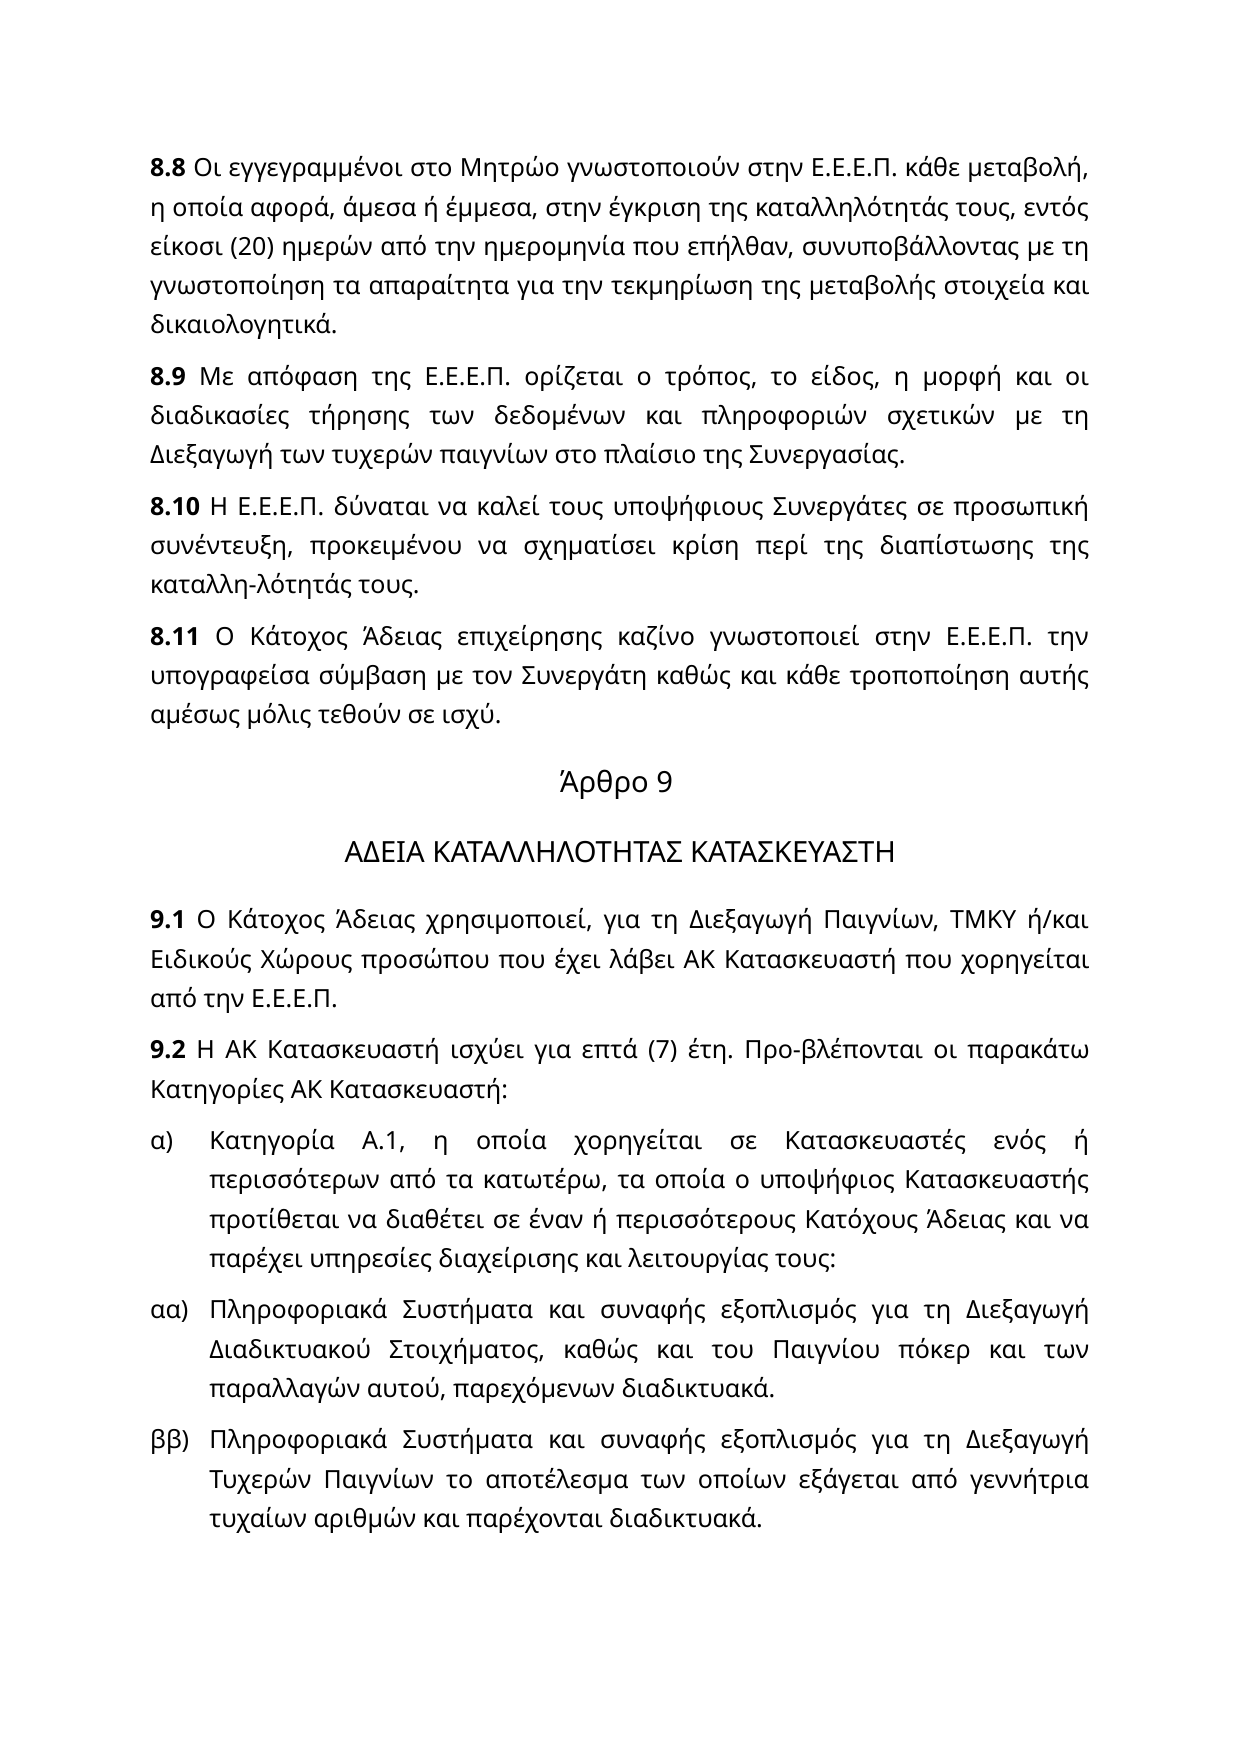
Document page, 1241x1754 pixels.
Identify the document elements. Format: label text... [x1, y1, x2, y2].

list αα) Πληροφοριακά Συστήματα και συναφής εξοπλισμός για τη Διεξαγωγή Διαδικτυακού Στοιχήματος, καθώς και του Παιγνίου πόκερ και των παραλλαγών αυτού, παρεχόμενων διαδικτυακά. [150, 1292, 1090, 1404]
text 8.11 Ο Κάτοχος Άδειας επιχείρησης καζίνο γνωστοποιεί στην Ε.Ε.Ε.Π. την υπογραφείσα σύμβαση με τον Συνεργάτη καθώς και κάθε τροποποίηση αυτής αμέσως μόλις τεθούν σε ισχύ. [150, 618, 1090, 731]
list α) Κατηγορία Α.1, η οποία χορηγείται σε Κατασκευαστές ενός ή περισσότερων από τα κατωτέρω, τα οποία ο υποψήφιος Κατασκευαστής προτίθεται να διαθέτει σε έναν ή περισσότερους Κατόχους Άδειας και να παρέχει υπηρεσίες διαχείρισης και λειτουργίας τους: [150, 1123, 1090, 1274]
subtitle ΑΔΕΙΑ ΚΑΤΑΛΛΗΛΟΤΗΤΑΣ ΚΑΤΑΣΚΕΥΑΣΤΗ [150, 831, 1090, 871]
list ββ) Πληροφοριακά Συστήματα και συναφής εξοπλισμός για τη Διεξαγωγή Τυχερών Παιγνίων το αποτέλεσμα των οποίων εξάγεται από γεννήτρια τυχαίων αριθμών και παρέχονται διαδικτυακά. [150, 1422, 1090, 1534]
text 8.8 Οι εγγεγραμμένοι στο Μητρώο γνωστοποιούν στην Ε.Ε.Ε.Π. κάθε μεταβολή, η οποία αφορά, άμεσα ή έμμεσα, στην έγκριση της καταλληλότητάς τους, εντός είκοσι (20) ημερών από την ημερομηνία που επήλθαν, συνυποβάλλοντας με τη γνωστοποίηση τα απαραίτητα για την τεκμηρίωση της μεταβολής στοιχεία και δικαιολογητικά. [150, 150, 1090, 341]
subtitle Άρθρο 9 [150, 761, 1090, 801]
text 8.10 Η Ε.Ε.Ε.Π. δύναται να καλεί τους υποψήφιους Συνεργάτες σε προσωπική συνέντευξη, προκειμένου να σχηματίσει κρίση περί της διαπίστωσης της καταλλη-λότητάς τους. [150, 488, 1090, 601]
text 8.9 Με απόφαση της Ε.Ε.Ε.Π. ορίζεται ο τρόπος, το είδος, η μορφή και οι διαδικασίες τήρησης των δεδομένων και πληροφοριών σχετικών με τη Διεξαγωγή των τυχερών παιγνίων στο πλαίσιο της Συνεργασίας. [150, 358, 1090, 471]
text 9.1 Ο Κάτοχος Άδειας χρησιμοποιεί, για τη Διεξαγωγή Παιγνίων, ΤΜΚΥ ή/και Ειδικούς Χώρους προσώπου που έχει λάβει ΑΚ Κατασκευαστή που χορηγείται από την Ε.Ε.Ε.Π. [150, 902, 1090, 1014]
text 9.2 Η ΑΚ Κατασκευαστή ισχύει για επτά (7) έτη. Προ-βλέπονται οι παρακάτω Κατηγορίες ΑΚ Κατασκευαστή: [150, 1032, 1090, 1105]
